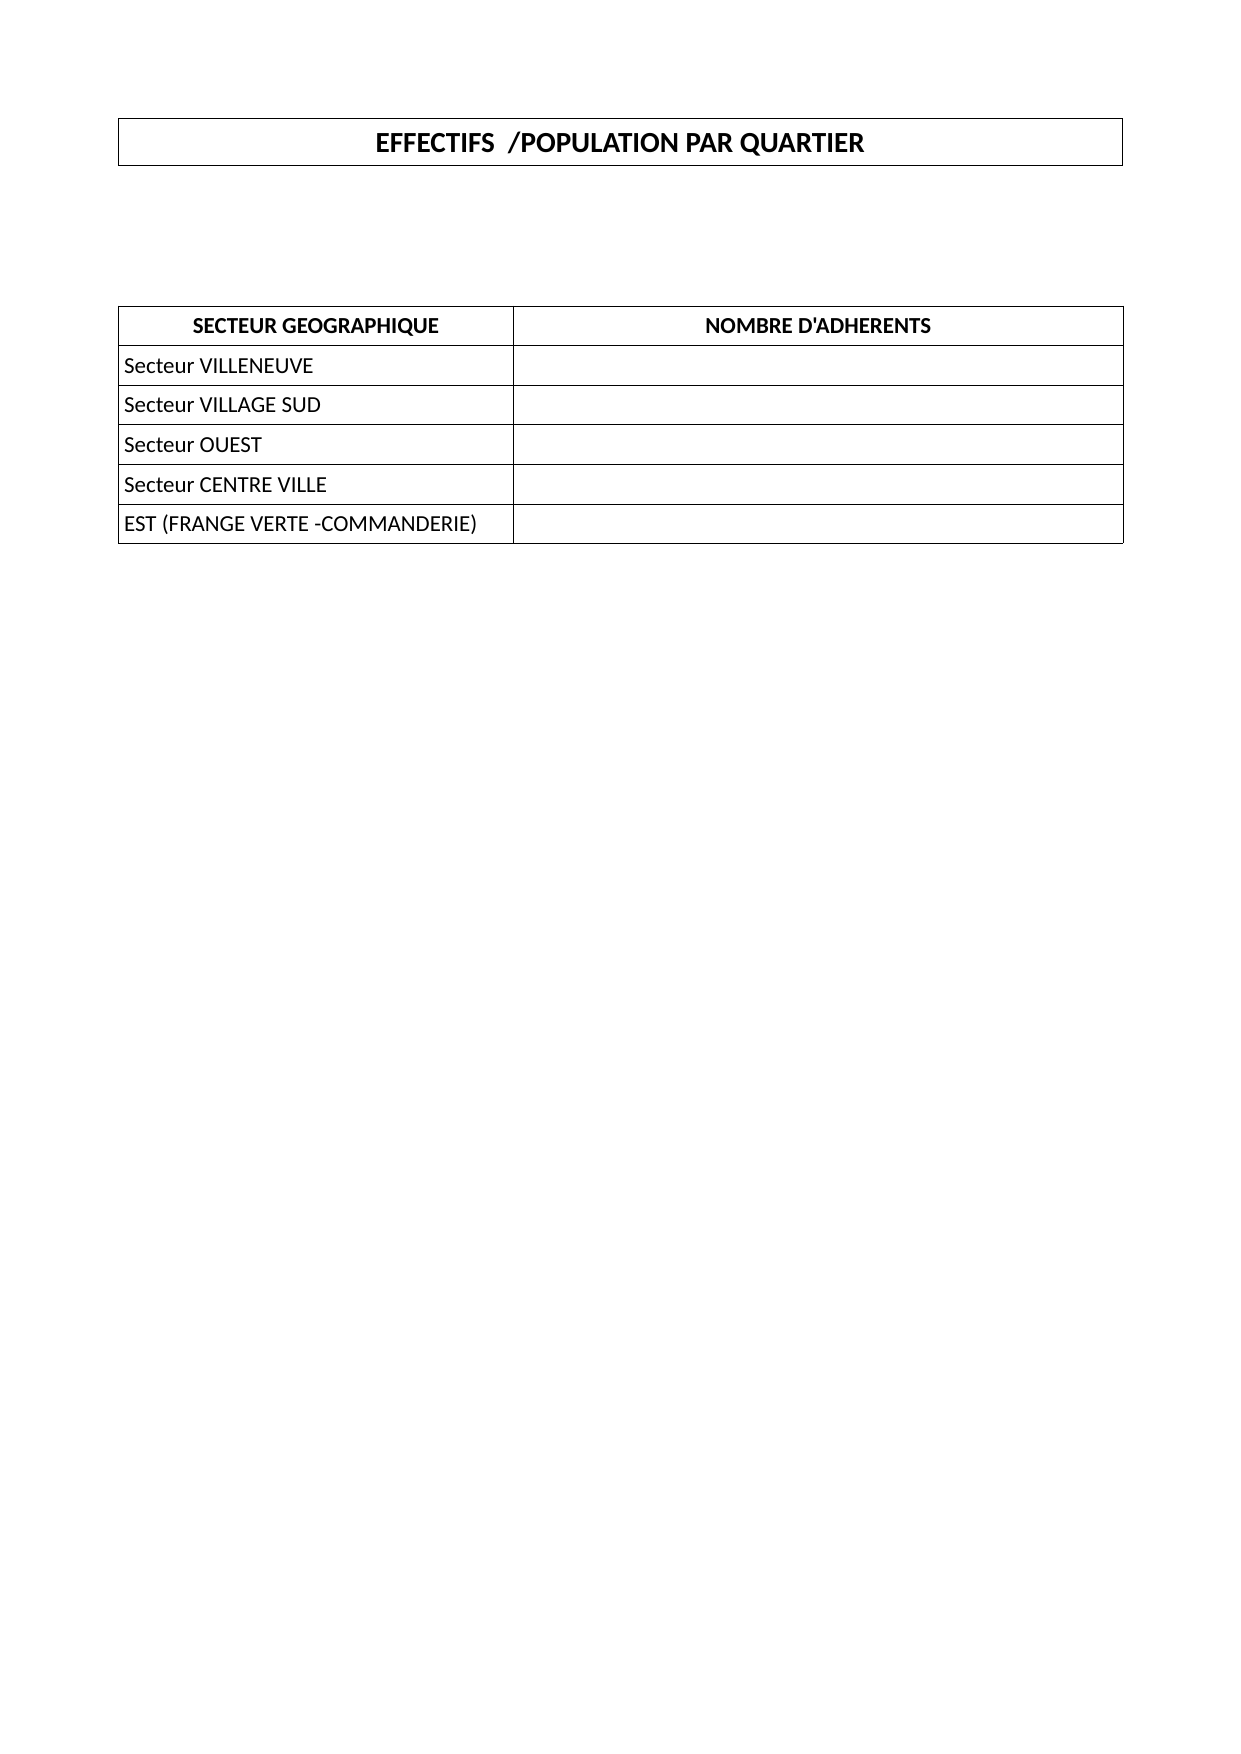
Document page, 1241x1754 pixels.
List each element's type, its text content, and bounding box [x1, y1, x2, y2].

table_cell [514, 505, 1123, 543]
table_header NOMBRE D'ADHERENTS [514, 307, 1123, 345]
table_cell [514, 346, 1123, 385]
table_cell Secteur OUEST [119, 425, 513, 464]
table_cell Secteur VILLAGE SUD [119, 386, 513, 424]
table_header EFFECTIFS /POPULATION PAR QUARTIER [119, 119, 1122, 165]
table_cell EST (FRANGE VERTE -COMMANDERIE) [119, 505, 513, 543]
table_cell [514, 465, 1123, 503]
table_cell [514, 425, 1123, 464]
table_cell Secteur CENTRE VILLE [119, 465, 513, 503]
table_header SECTEUR GEOGRAPHIQUE [119, 307, 513, 345]
table_cell [514, 386, 1123, 424]
table_cell Secteur VILLENEUVE [119, 346, 513, 385]
